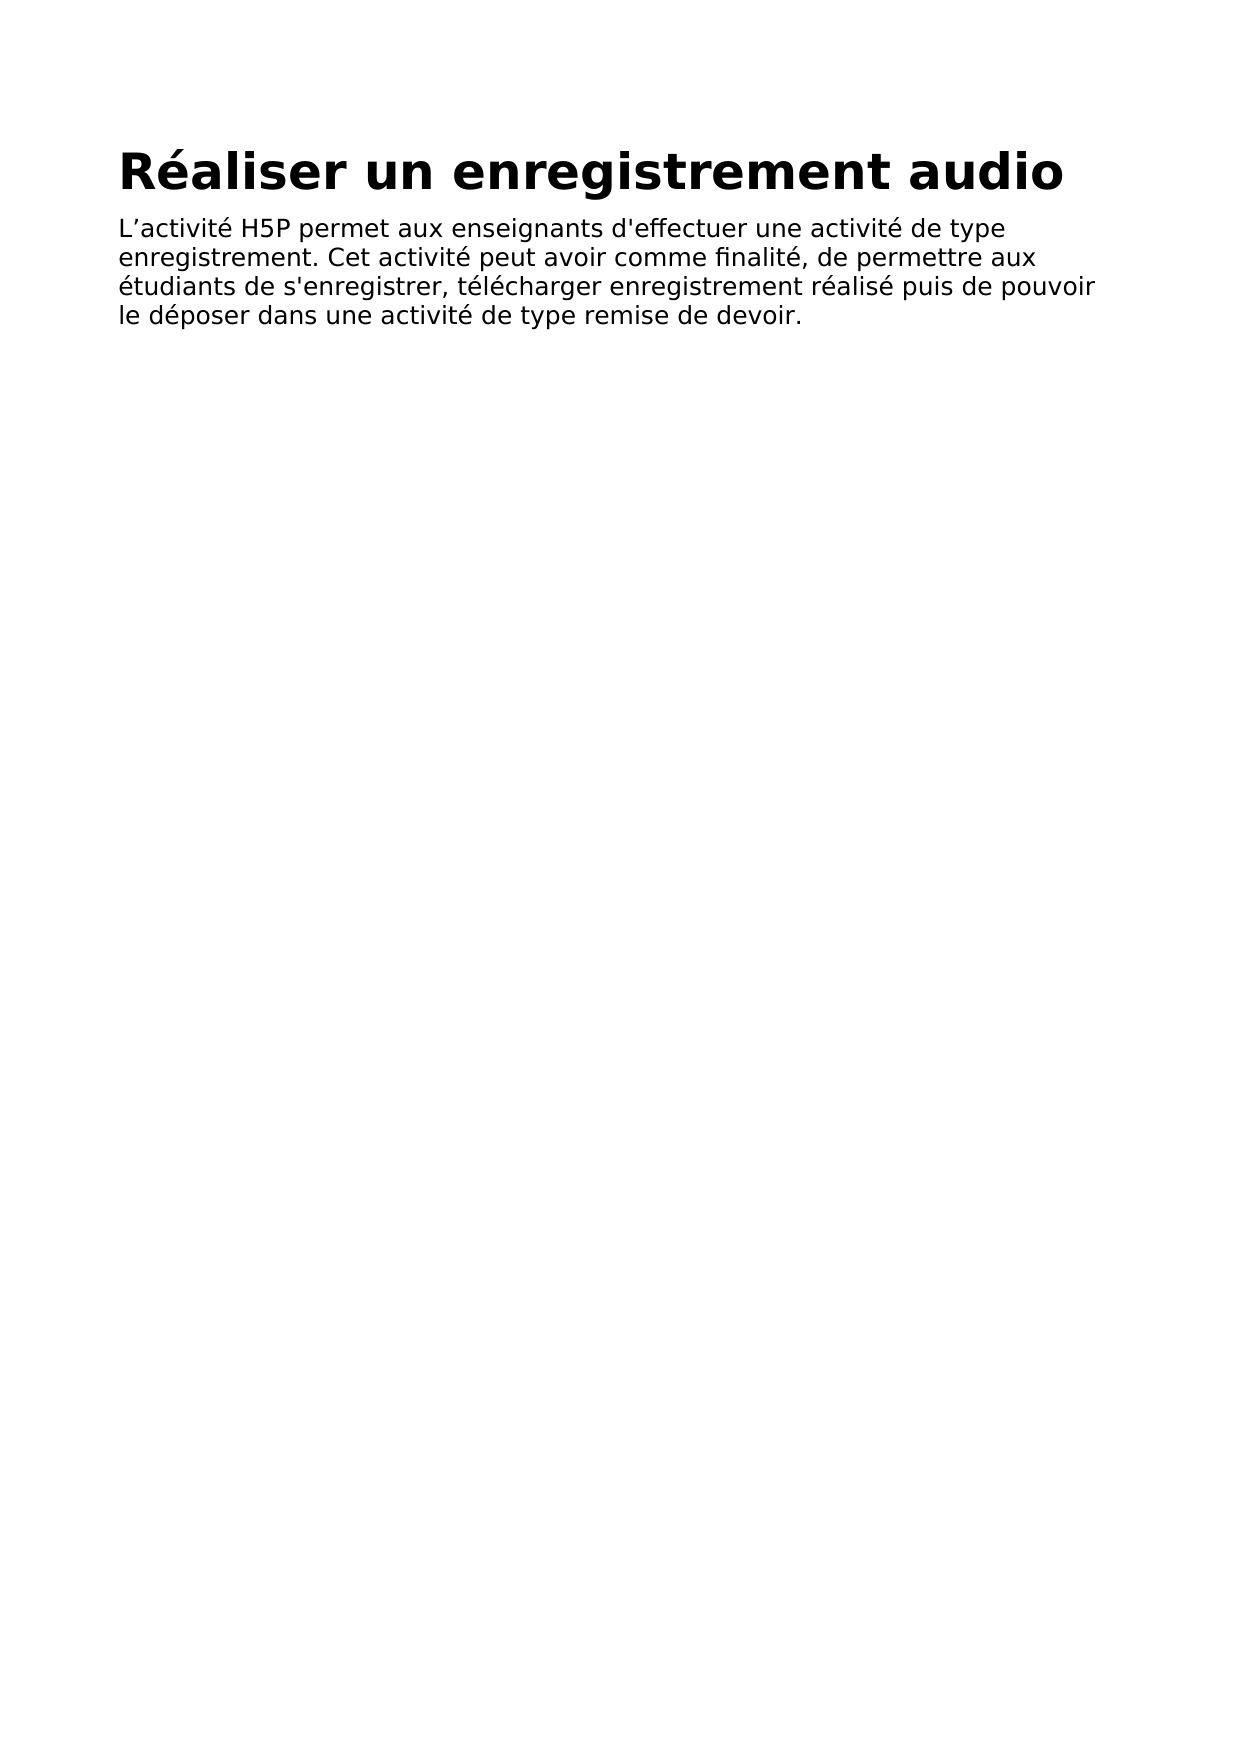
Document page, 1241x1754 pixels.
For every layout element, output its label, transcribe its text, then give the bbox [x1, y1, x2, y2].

subtitle Réaliser un enregistrement audio [118, 143, 1122, 201]
text L’activité H5P permet aux enseignants d'effectuer une activité de type enregistrement. Cet activité peut avoir comme finalité, de permettre aux étudiants de s'enregistrer, télécharger enregistrement réalisé puis de pouvoir le déposer dans une activité de type remise de devoir. [118, 214, 1122, 331]
